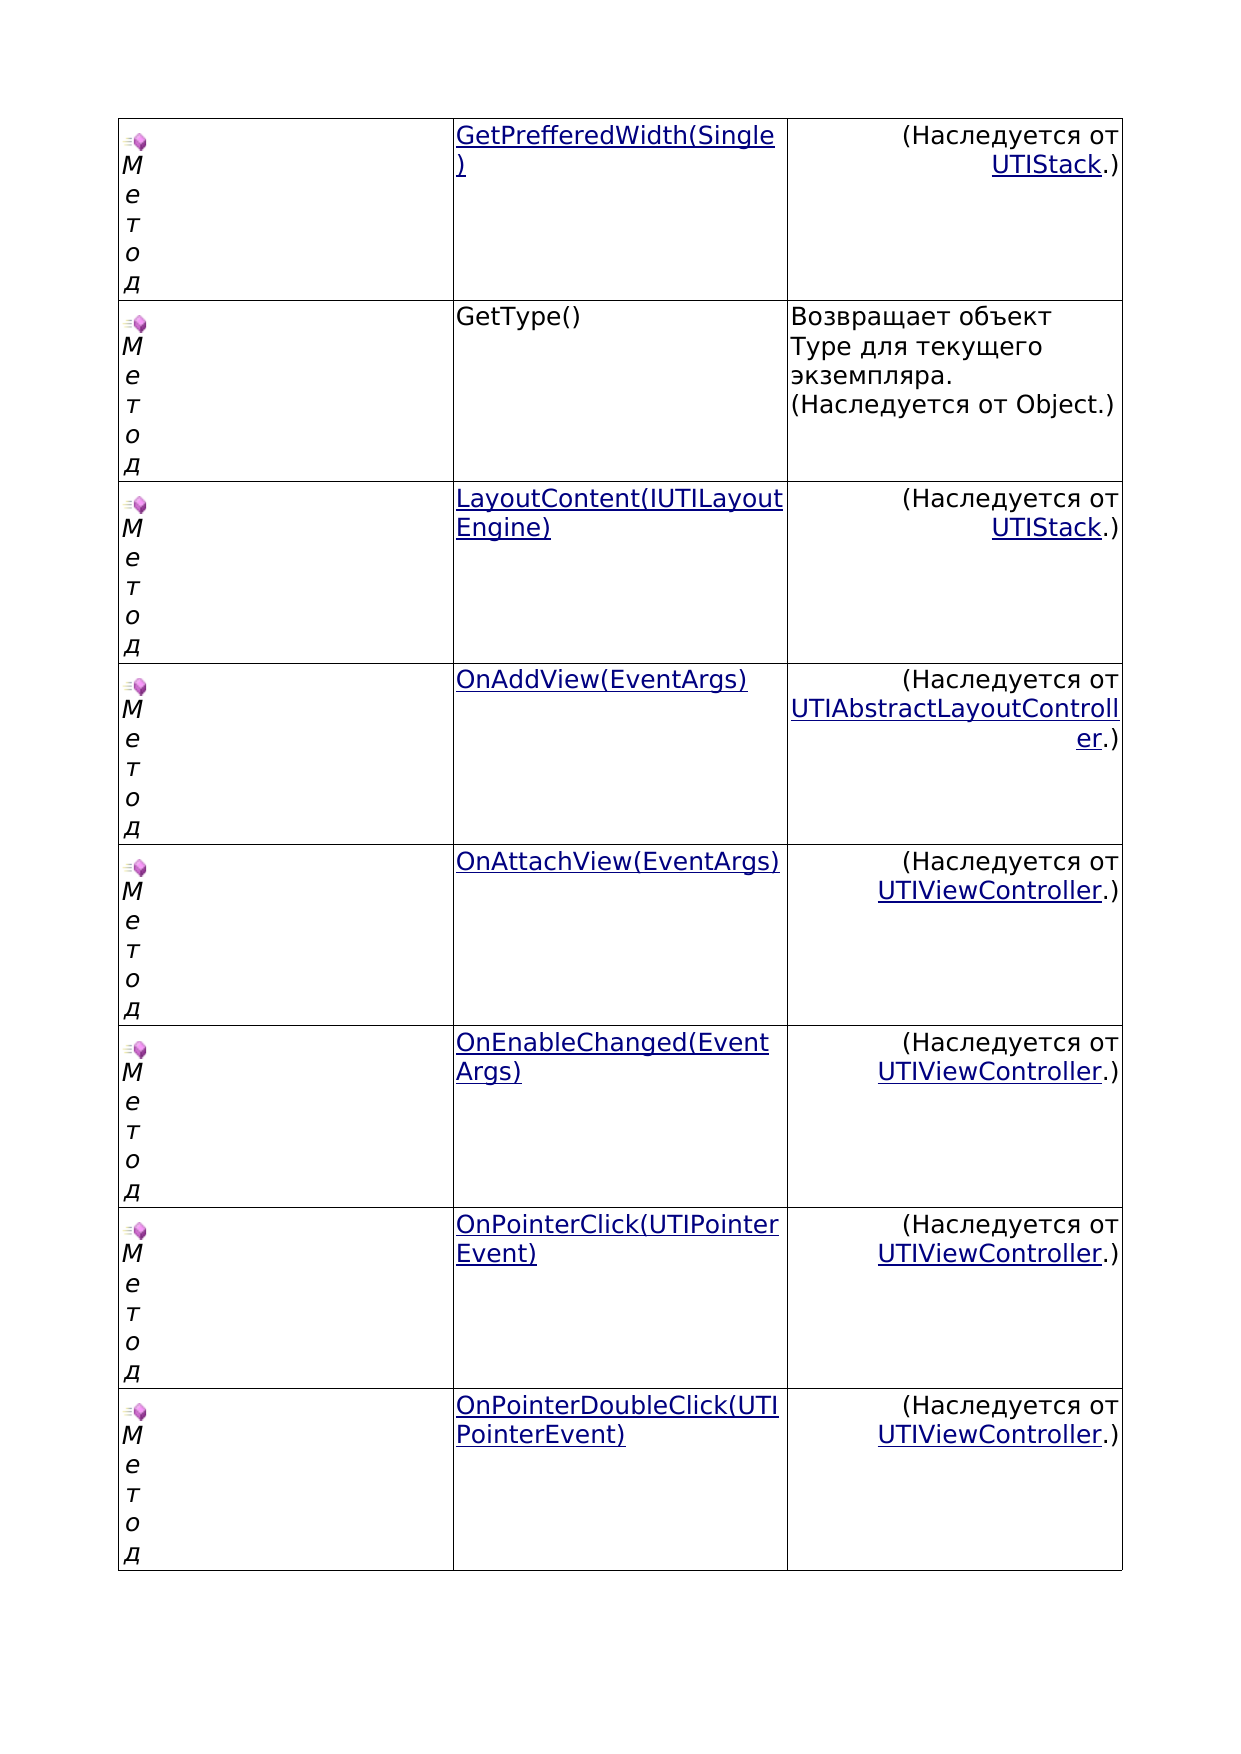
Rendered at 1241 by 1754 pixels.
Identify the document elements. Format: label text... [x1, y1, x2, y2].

picture [121, 678, 147, 696]
table_cell LayoutContent(IUTILayoutEngine) [454, 482, 787, 662]
picture [121, 315, 147, 333]
table_cell [119, 1208, 453, 1388]
picture [121, 1222, 147, 1240]
picture [121, 1041, 147, 1059]
table_cell OnEnableChanged(EventArgs) [454, 1026, 787, 1207]
table_cell Возвращает объект Type для текущего экземпляра. (Наследуется от Object.) [788, 301, 1122, 481]
table_cell [119, 664, 453, 844]
table_cell [119, 1026, 453, 1207]
table_cell [119, 845, 453, 1025]
table_cell OnPointerClick(UTIPointerEvent) [454, 1208, 787, 1388]
table_cell [119, 482, 453, 662]
table_cell OnAddView(EventArgs) [454, 664, 787, 844]
picture [121, 496, 147, 514]
table_cell (Наследуется от UTIAbstractLayoutController.) [788, 664, 1122, 844]
table_cell (Наследуется от UTIViewController.) [788, 1389, 1122, 1570]
table_cell GetType() [454, 301, 787, 481]
table_cell (Наследуется от UTIViewController.) [788, 1026, 1122, 1207]
table_cell GetPrefferedWidth(Single) [454, 119, 787, 299]
table_cell (Наследуется от UTIStack.) [788, 119, 1122, 299]
table_cell (Наследуется от UTIViewController.) [788, 845, 1122, 1025]
picture [121, 133, 147, 151]
table_cell (Наследуется от UTIViewController.) [788, 1208, 1122, 1388]
picture [121, 859, 147, 877]
table_cell OnAttachView(EventArgs) [454, 845, 787, 1025]
table_cell [119, 1389, 453, 1570]
table_cell [119, 301, 453, 481]
table_cell [119, 119, 453, 299]
table_cell (Наследуется от UTIStack.) [788, 482, 1122, 662]
picture [121, 1403, 147, 1421]
table_cell OnPointerDoubleClick(UTIPointerEvent) [454, 1389, 787, 1570]
